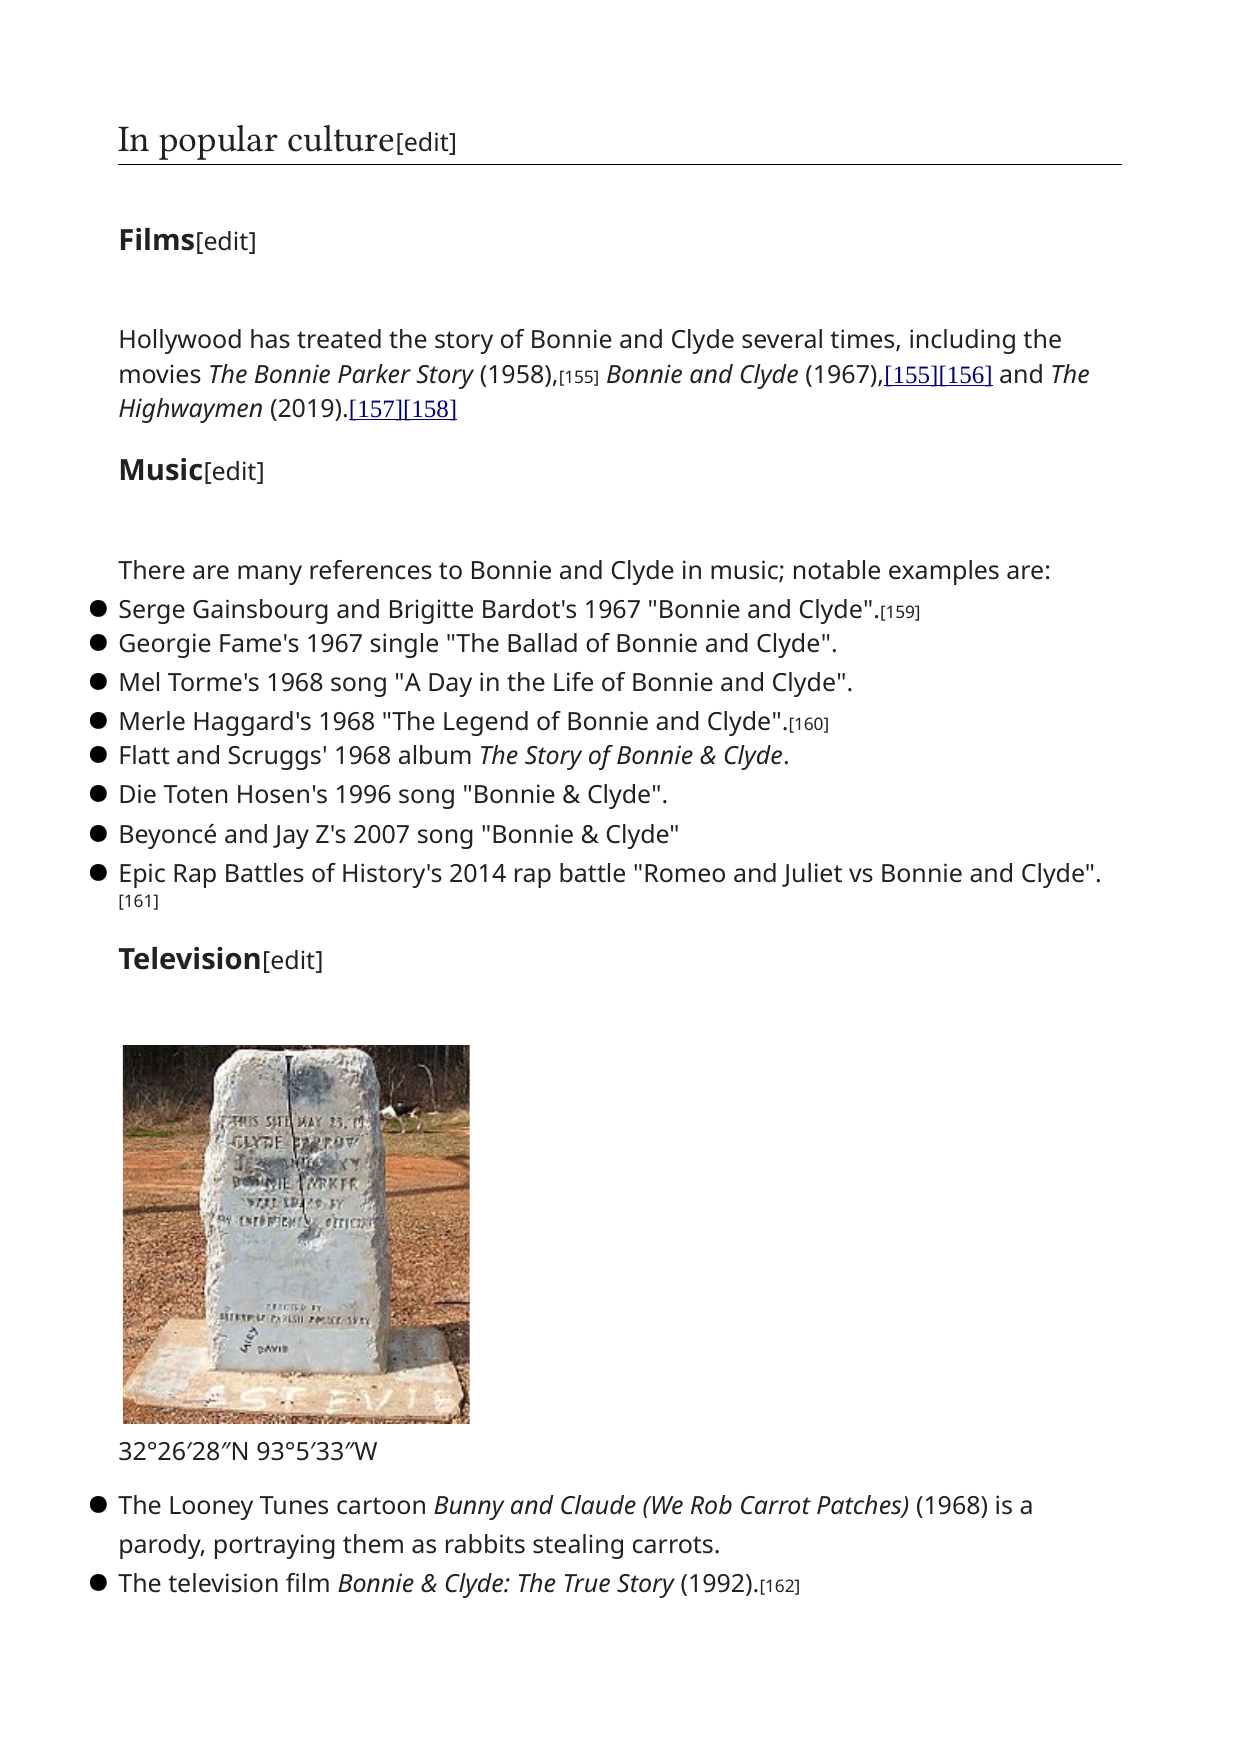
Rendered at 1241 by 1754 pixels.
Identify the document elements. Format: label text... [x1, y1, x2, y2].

subtitle Music[edit] [118, 449, 1122, 489]
list Merle Haggard's 1968 "The Legend of Bonnie and Clyde".[160] [118, 704, 1122, 738]
subtitle In popular culture[edit] [118, 118, 1122, 164]
subtitle Films[edit] [118, 219, 1122, 259]
list The Looney Tunes cartoon Bunny and Claude (We Rob Carrot Patches) (1968) is a parody, portraying them as rabbits stealing carrots. [118, 1487, 1122, 1561]
picture [122, 1045, 470, 1424]
list Epic Rap Battles of History's 2014 rap battle "Romeo and Juliet vs Bonnie and Clyde".[161] [118, 856, 1122, 913]
list The television film Bonnie & Clyde: The True Story (1992).[162] [118, 1566, 1122, 1600]
list Flatt and Scruggs' 1968 album The Story of Bonnie & Clyde. [118, 738, 1122, 772]
text 32°26′28″N 93°5′33″W [118, 1041, 1122, 1468]
list Serge Gainsbourg and Brigitte Bardot's 1967 "Bonnie and Clyde".[159] [118, 592, 1122, 626]
text There are many references to Bonnie and Clyde in music; notable examples are: [118, 552, 1122, 586]
list Beyoncé and Jay Z's 2007 song "Bonnie & Clyde" [118, 816, 1122, 850]
subtitle Television[edit] [118, 938, 1122, 978]
list Die Toten Hosen's 1996 song "Bonnie & Clyde". [118, 777, 1122, 811]
list Mel Torme's 1968 song "A Day in the Life of Bonnie and Clyde". [118, 665, 1122, 699]
list Georgie Fame's 1967 single "The Ballad of Bonnie and Clyde". [118, 626, 1122, 660]
text Hollywood has treated the story of Bonnie and Clyde several times, including the movies The Bonnie Parker Story (1958),[155] Bonnie and Clyde (1967),[155][156] and The Highwaymen (2019).[157][158] [118, 322, 1122, 424]
